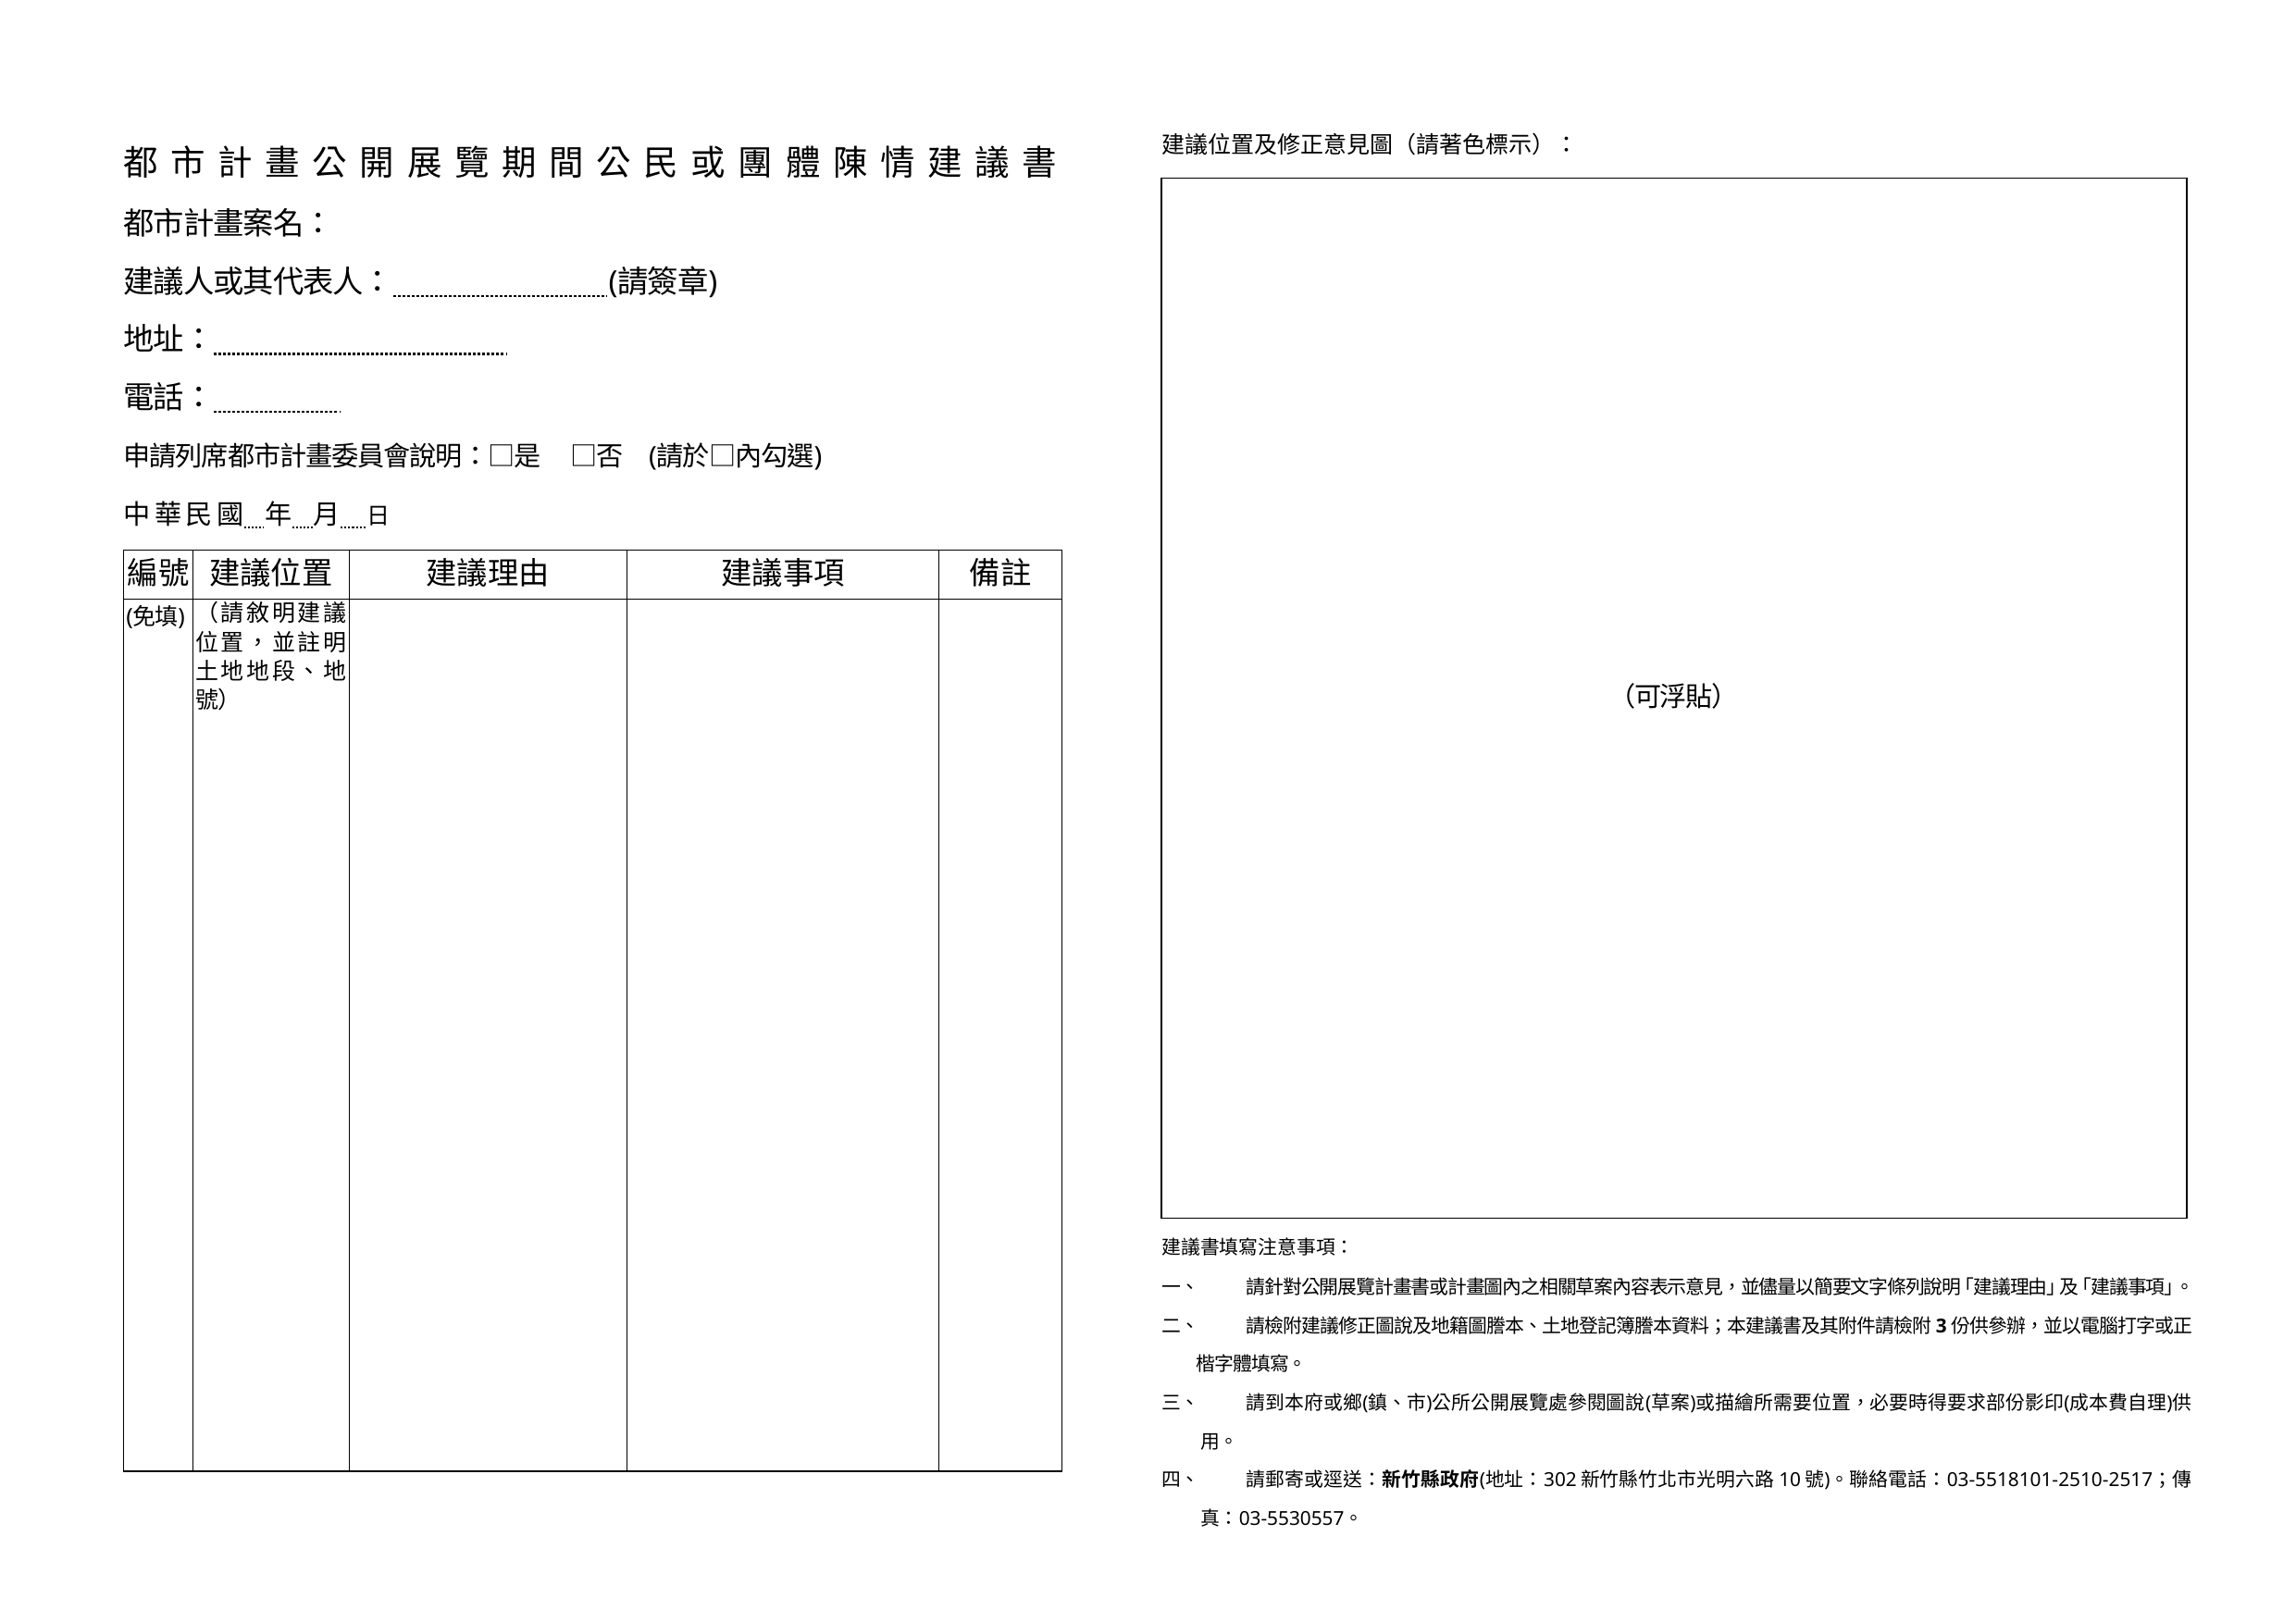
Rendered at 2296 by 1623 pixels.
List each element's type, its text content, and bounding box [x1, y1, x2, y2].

text 都市計畫案名： [123, 201, 1059, 242]
table_header （可浮貼） [1162, 179, 2186, 1218]
table_cell [939, 600, 1061, 1470]
table_header 建議理由 [350, 551, 627, 598]
text 建議人或其代表人： (請簽章) [123, 260, 1059, 301]
table_cell [350, 600, 627, 1470]
list 請針對公開展覽計畫書或計畫圖內之相關草案內容表示意見，並儘量以簡要文字條列說明「建議理由」及「建議事項」。 [1161, 1263, 2192, 1302]
list 請到本府或鄉(鎮、市)公所公開展覽處參閱圖說(草案)或描繪所需要位置，必要時得要求部份影印(成本費自理)供用。 [1161, 1379, 2192, 1456]
text 申請列席都市計畫委員會說明：□是 □否 (請於□內勾選) [123, 434, 1059, 474]
table_header 編號 [124, 551, 192, 598]
table_cell （請敘明建議位置，並註明土地地段、地號） [193, 600, 349, 1470]
text 地址： [123, 318, 1059, 358]
table_cell [627, 600, 938, 1470]
table_header 建議事項 [627, 551, 938, 598]
text 都市計畫公開展覽期間公民或團體陳情建議書 [123, 144, 1059, 183]
text 電話： [123, 376, 1059, 416]
table_cell (免填) [124, 600, 192, 1470]
list 請檢附建議修正圖說及地籍圖謄本、土地登記簿謄本資料；本建議書及其附件請檢附3份供參辦，並以電腦打字或正楷字體填寫。 [1161, 1302, 2192, 1379]
list 請郵寄或逕送：新竹縣政府(地址：302新竹縣竹北市光明六路10號)。聯絡電話：03-5518101-2510-2517；傳真：03-5530557。 [1161, 1456, 2192, 1533]
text 中 華 民 國 年 月 日 [123, 491, 1059, 532]
text 建議位置及修正意見圖（請著色標示）： [1161, 127, 2192, 160]
table_header 備註 [939, 551, 1061, 598]
text 建議書填寫注意事項： [1161, 1219, 2192, 1263]
table_header 建議位置 [193, 551, 349, 598]
